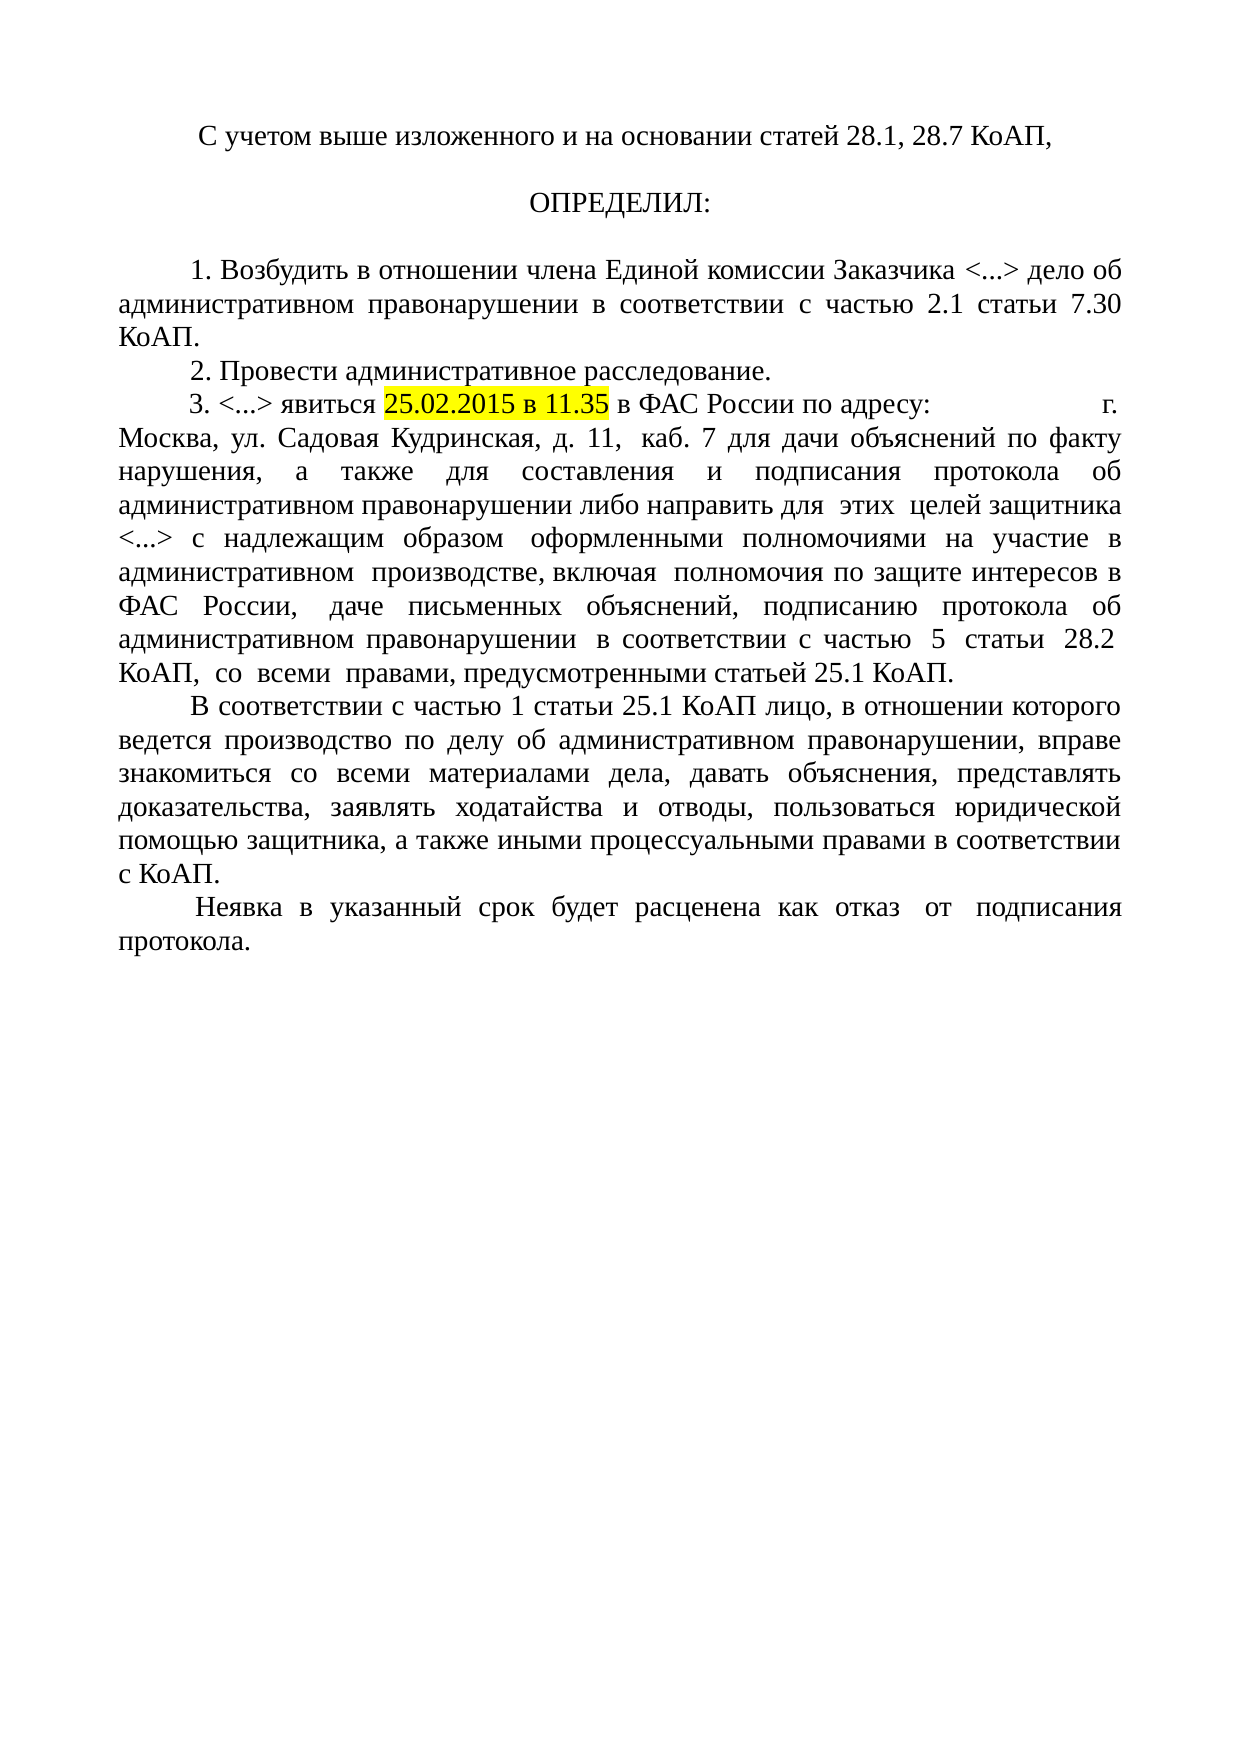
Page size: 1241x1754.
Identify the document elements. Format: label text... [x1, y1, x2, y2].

text С учетом выше изложенного и на основании статей 28.1, 28.7 КоАП, [118, 118, 1122, 152]
text В соответствии с частью 1 статьи 25.1 КоАП лицо, в отношении которого ведется производство по делу об административном правонарушении, вправе знакомиться со всеми материалами дела, давать объяснения, представлять доказательства, заявлять ходатайства и отводы, пользоваться юридической помощью защитника, а также иными процессуальными правами в соответствии с КоАП. [118, 688, 1122, 889]
text 1. Возбудить в отношении члена Единой комиссии Заказчика <...> дело об административном правонарушении в соответствии c частью 2.1 статьи 7.30 КоАП. [118, 252, 1122, 353]
text 2. Провести административное расследование. [118, 353, 1122, 386]
table_header [923, 990, 1121, 1024]
text ОПРЕДЕЛИЛ: [118, 185, 1122, 219]
text 3. <...> явиться 25.02.2015 в 11.35 в ФАС России по адресу: г. Москва, ул. Садовая Кудринская, д. 11, каб. 7 для дачи объяснений по факту нарушения, а также для составления и подписания протокола об административном правонарушении либо направить для этих целей защитника <...> с надлежащим образом оформленными полномочиями на участие в административном производстве, включая полномочия по защите интересов в ФАС России, даче письменных объяснений, подписанию протокола об административном правонарушении в соответствии с частью 5 статьи 28.2 КоАП, со всеми правами, предусмотренными статьей 25.1 КоАП. [118, 386, 1122, 688]
table_header [117, 990, 923, 1024]
text Неявка в указанный срок будет расценена как отказ от подписания протокола. [118, 889, 1122, 957]
